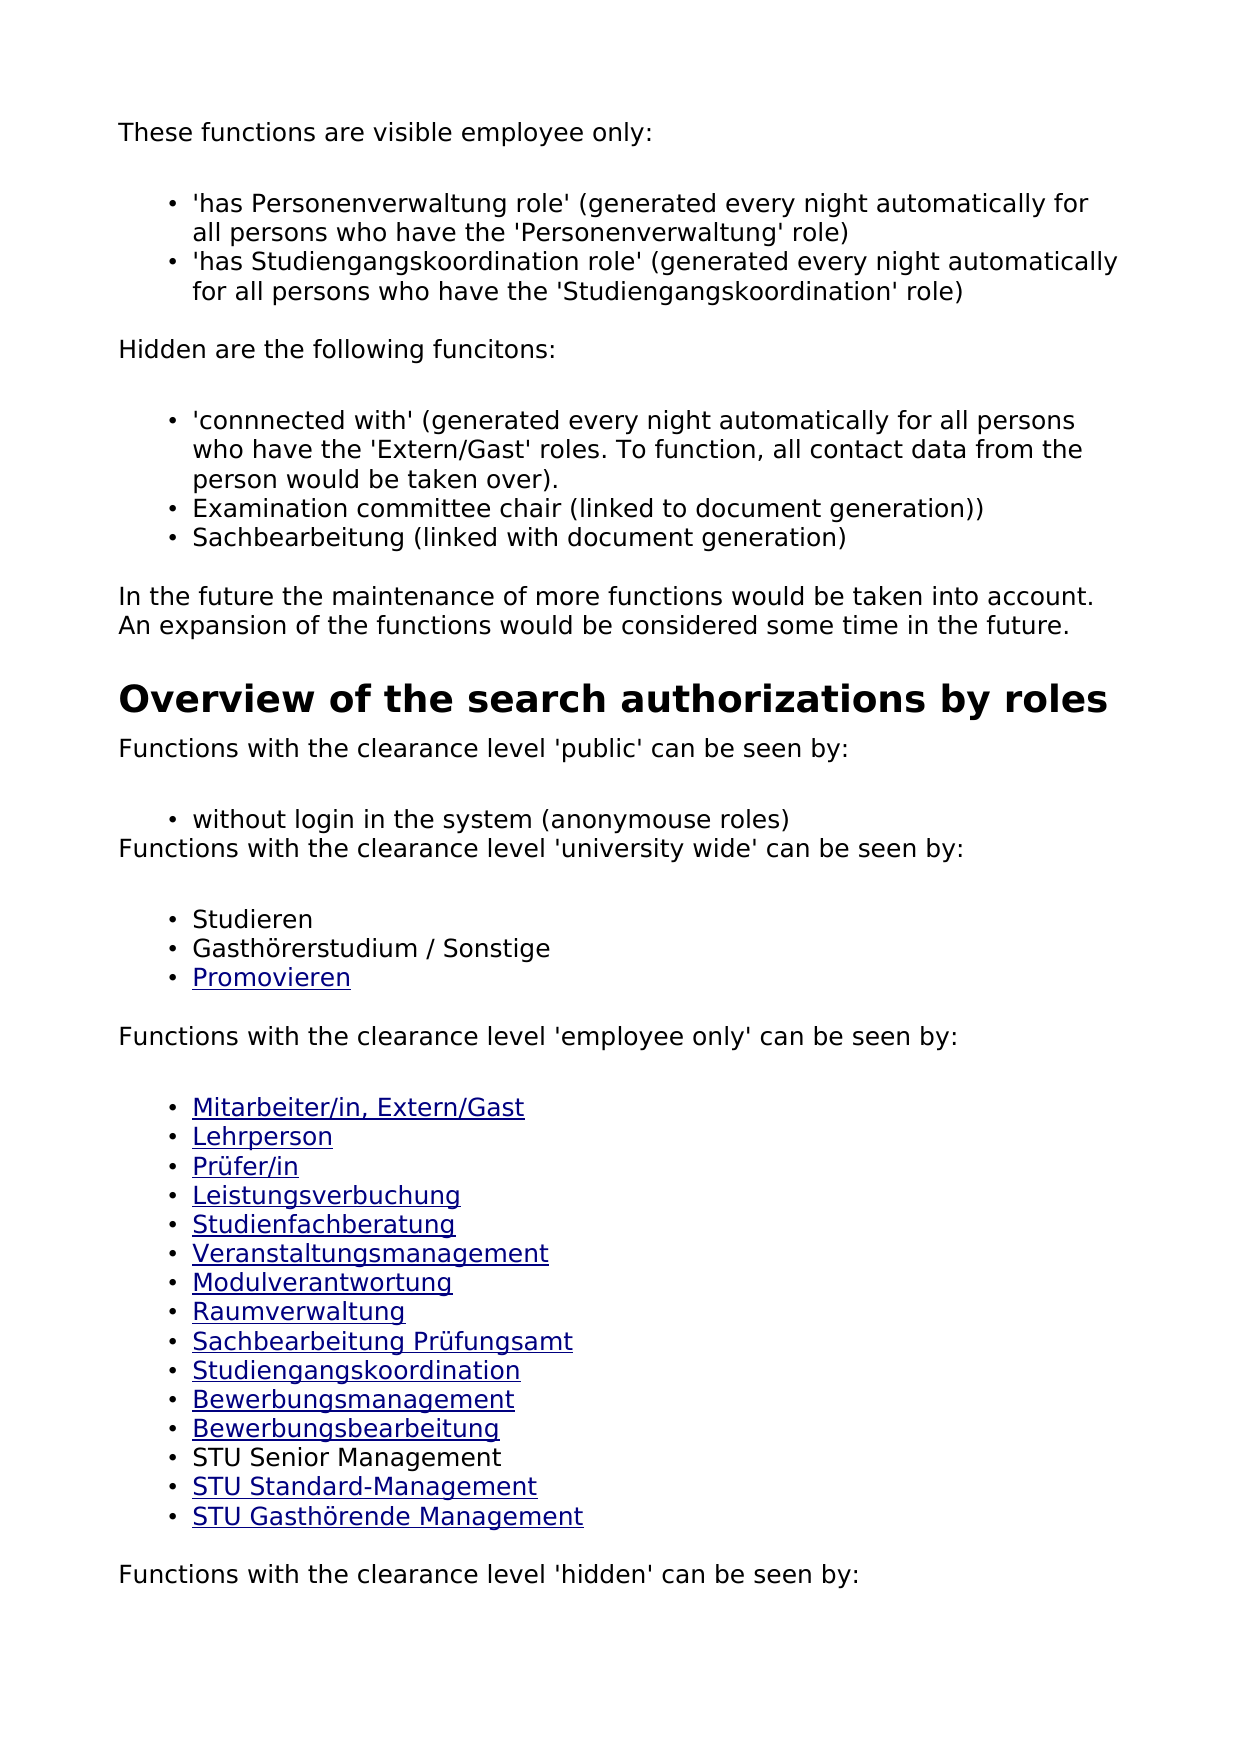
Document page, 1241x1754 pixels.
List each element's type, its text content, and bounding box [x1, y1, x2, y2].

text In the future the maintenance of more functions would be taken into account. An expansion of the functions would be considered some time in the future. [118, 582, 1122, 640]
list Studienfachberatung [177, 1210, 1122, 1239]
list 'connnected with' (generated every night automatically for all persons who have the 'Extern/Gast' roles. To function, all contact data from the person would be taken over). [177, 407, 1122, 494]
list Leistungsverbuchung [177, 1181, 1122, 1210]
list Examination committee chair (linked to document generation)) [177, 494, 1122, 523]
list Mitarbeiter/in, Extern/Gast [177, 1093, 1122, 1123]
list Sachbearbeitung (linked with document generation) [177, 523, 1122, 552]
list Promovieren [177, 964, 1122, 993]
text Functions with the clearance level 'university wide' can be seen by: [118, 834, 1122, 863]
list STU Senior Management [177, 1443, 1122, 1473]
text Functions with the clearance level 'public' can be seen by: [118, 734, 1122, 763]
list Gasthörerstudium / Sonstige [177, 934, 1122, 964]
list Modulverantwortung [177, 1268, 1122, 1298]
list Prüfer/in [177, 1152, 1122, 1181]
text Functions with the clearance level 'employee only' can be seen by: [118, 1022, 1122, 1051]
text Hidden are the following funcitons: [118, 335, 1122, 364]
list Studiengangskoordination [177, 1356, 1122, 1385]
list Lehrperson [177, 1123, 1122, 1152]
list Studieren [177, 905, 1122, 934]
list STU Standard-Management [177, 1473, 1122, 1502]
list STU Gasthörende Management [177, 1502, 1122, 1531]
list Veranstaltungsmanagement [177, 1239, 1122, 1268]
text These functions are visible employee only: [118, 118, 1122, 147]
list Sachbearbeitung Prüfungsamt [177, 1327, 1122, 1356]
subtitle Overview of the search authorizations by roles [118, 678, 1122, 721]
list Raumverwaltung [177, 1298, 1122, 1327]
list Bewerbungsbearbeitung [177, 1414, 1122, 1443]
list Bewerbungsmanagement [177, 1385, 1122, 1414]
list 'has Personenverwaltung role' (generated every night automatically for all persons who have the 'Personenverwaltung' role) [177, 189, 1122, 248]
list 'has Studiengangskoordination role' (generated every night automatically for all persons who have the 'Studiengangskoordination' role) [177, 248, 1122, 306]
list without login in the system (anonymouse roles) [177, 805, 1122, 834]
text Functions with the clearance level 'hidden' can be seen by: [118, 1560, 1122, 1589]
